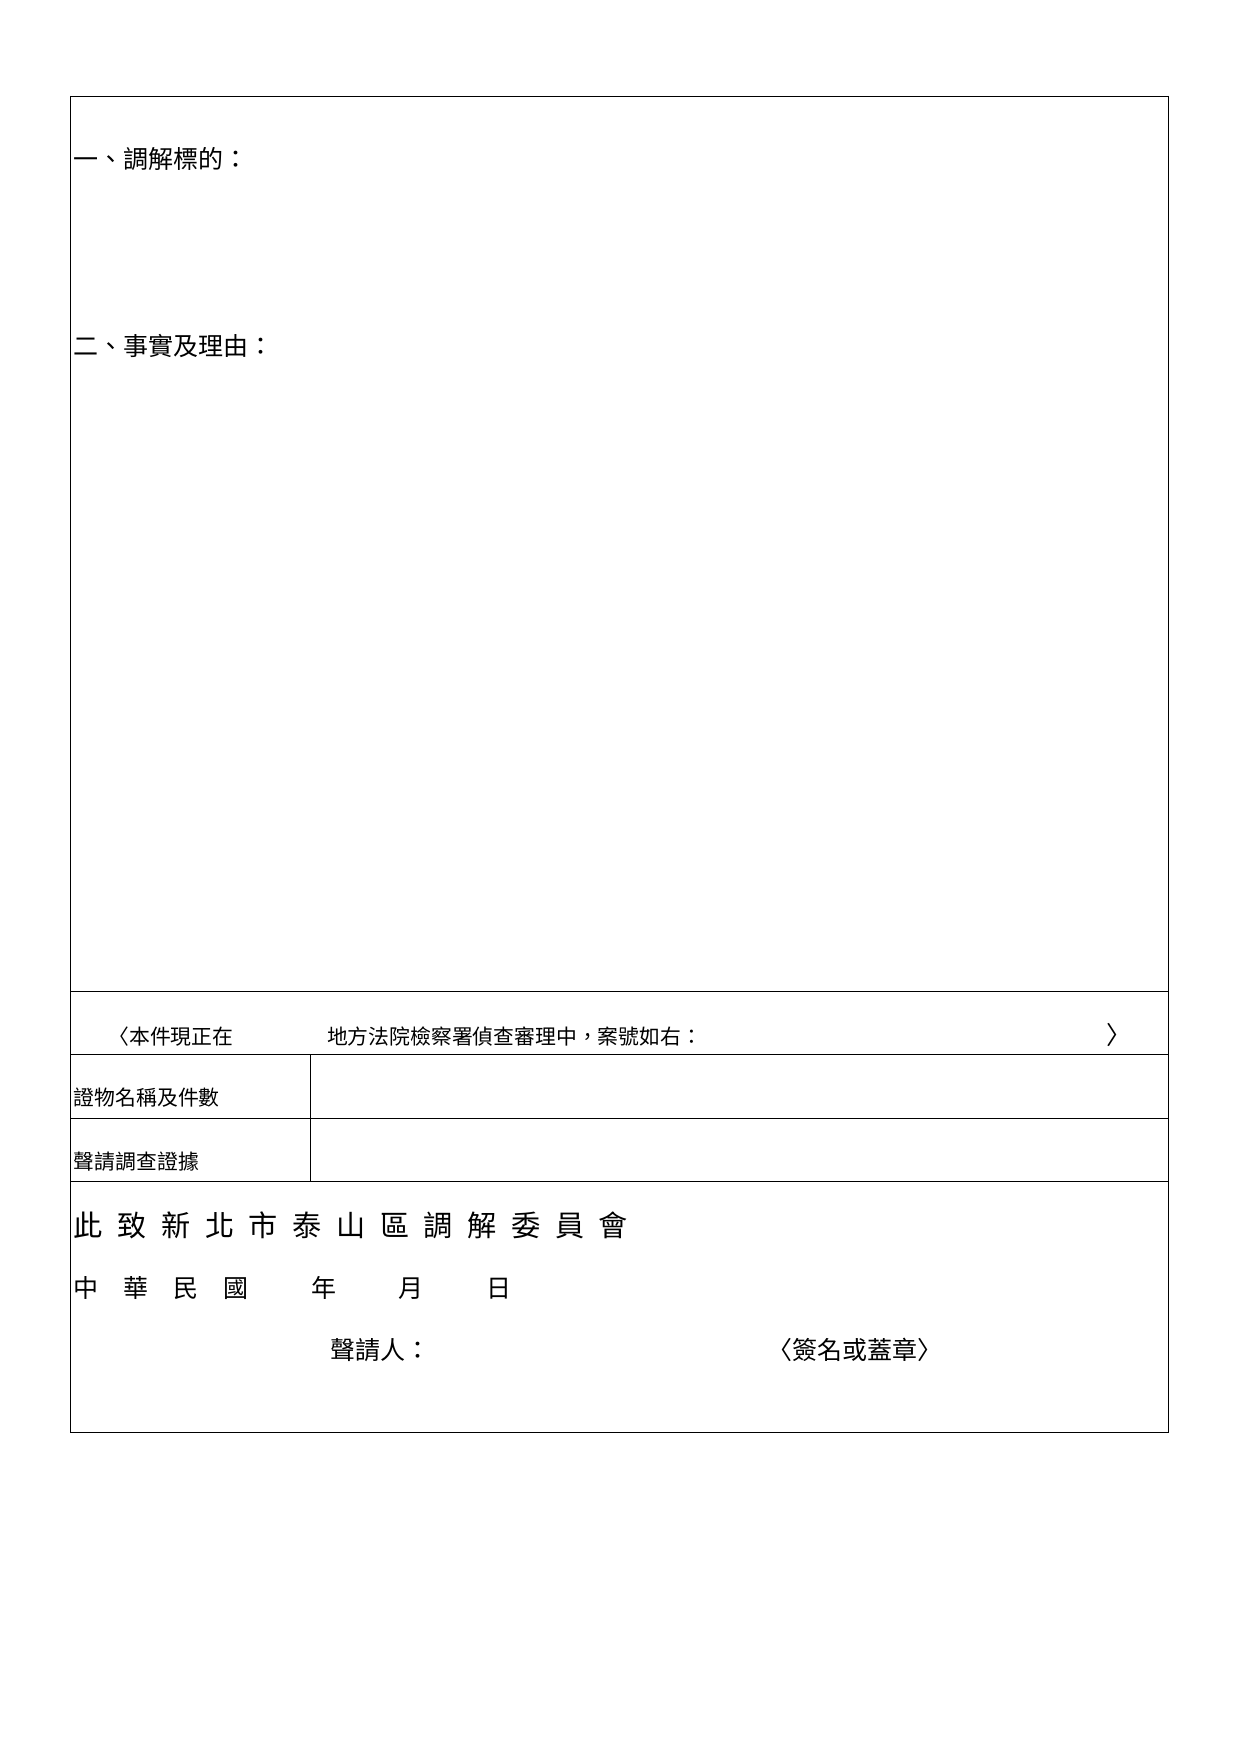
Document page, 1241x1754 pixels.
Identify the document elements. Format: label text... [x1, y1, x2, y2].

table_cell [311, 1055, 1168, 1118]
table_cell 此 致 新 北 市 泰 山 區 調 解 委 員 會 中 華 民 國 年 月 日 聲請人： 〈簽名或蓋章〉 [71, 1182, 1168, 1432]
table_cell 聲請調查證據 [71, 1119, 310, 1181]
table_cell 一、調解標的： 二、事實及理由： [71, 97, 1168, 991]
table_cell 〈本件現正在 地方法院檢察署偵查審理中，案號如右： 〉 [71, 992, 1168, 1054]
table_cell [311, 1119, 1168, 1181]
table_cell 證物名稱及件數 [71, 1055, 310, 1118]
